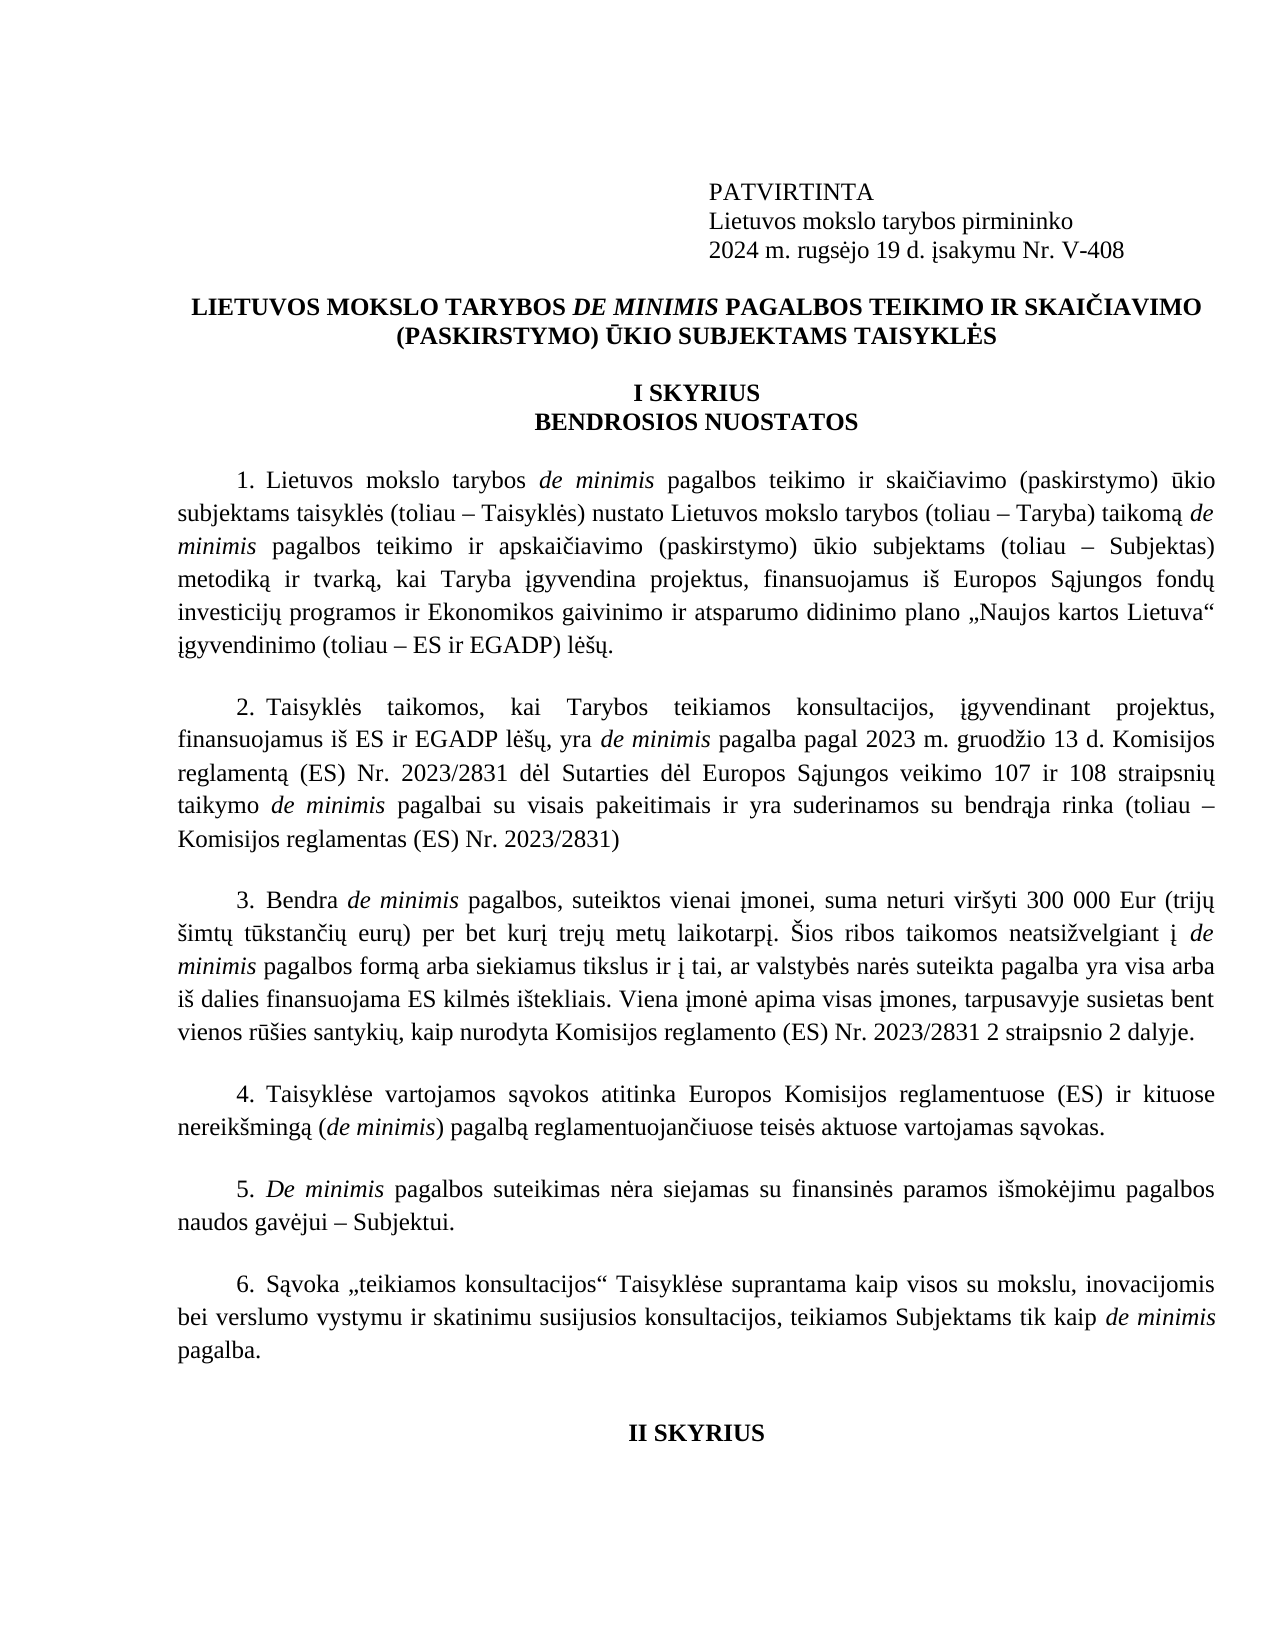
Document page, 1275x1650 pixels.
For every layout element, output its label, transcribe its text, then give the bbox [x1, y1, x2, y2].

text PATVIRTINTA [709, 177, 1216, 206]
text BENDROSIOS NUOSTATOS [177, 407, 1216, 436]
text II SKYRIUS [177, 1418, 1216, 1447]
text 2. Taisyklės taikomos, kai Tarybos teikiamos konsultacijos, įgyvendinant projektus, finansuojamus iš ES ir EGADP lėšų, yra de minimis pagalba pagal 2023 m. gruodžio 13 d. Komisijos reglamentą (ES) Nr. 2023/2831 dėl Sutarties dėl Europos Sąjungos veikimo 107 ir 108 straipsnių taikymo de minimis pagalbai su visais pakeitimais ir yra suderinamos su bendrąja rinka (toliau – Komisijos reglamentas (ES) Nr. 2023/2831) [177, 692, 1216, 852]
text 6. Sąvoka „teikiamos konsultacijos“ Taisyklėse suprantama kaip visos su mokslu, inovacijomis bei verslumo vystymu ir skatinimu susijusios konsultacijos, teikiamos Subjektams tik kaip de minimis pagalba. [177, 1269, 1216, 1364]
text 5. De minimis pagalbos suteikimas nėra siejamas su finansinės paramos išmokėjimu pagalbos naudos gavėjui – Subjektui. [177, 1174, 1216, 1236]
text 1. Lietuvos mokslo tarybos de minimis pagalbos teikimo ir skaičiavimo (paskirstymo) ūkio subjektams taisyklės (toliau – Taisyklės) nustato Lietuvos mokslo tarybos (toliau – Taryba) taikomą de minimis pagalbos teikimo ir apskaičiavimo (paskirstymo) ūkio subjektams (toliau – Subjektas) metodiką ir tvarką, kai Taryba įgyvendina projektus, finansuojamus iš Europos Sąjungos fondų investicijų programos ir Ekonomikos gaivinimo ir atsparumo didinimo plano „Naujos kartos Lietuva“ įgyvendinimo (toliau – ES ir EGADP) lėšų. [177, 465, 1216, 658]
text I SKYRIUS [177, 378, 1216, 407]
text LIETUVOS MOKSLO TARYBOS DE MINIMIS pagalbos TEIKIMO ir skaičiavimo (paskirstymo) ūkio SUBJEKTAMS TAISYKLĖS [177, 292, 1216, 350]
text 4. Taisyklėse vartojamos sąvokos atitinka Europos Komisijos reglamentuose (ES) ir kituose nereikšmingą (de minimis) pagalbą reglamentuojančiuose teisės aktuose vartojamas sąvokas. [177, 1079, 1216, 1141]
text 3. Bendra de minimis pagalbos, suteiktos vienai įmonei, suma neturi viršyti 300 000 Eur (trijų šimtų tūkstančių eurų) per bet kurį trejų metų laikotarpį. Šios ribos taikomos neatsižvelgiant į de minimis pagalbos formą arba siekiamus tikslus ir į tai, ar valstybės narės suteikta pagalba yra visa arba iš dalies finansuojama ES kilmės ištekliais. Viena įmonė apima visas įmones, tarpusavyje susietas bent vienos rūšies santykių, kaip nurodyta Komisijos reglamento (ES) Nr. 2023/2831 2 straipsnio 2 dalyje. [177, 885, 1216, 1046]
text Lietuvos mokslo tarybos pirmininko [709, 206, 1216, 235]
text 2024 m. rugsėjo 19 d. įsakymu Nr. V-408 [709, 235, 1216, 263]
